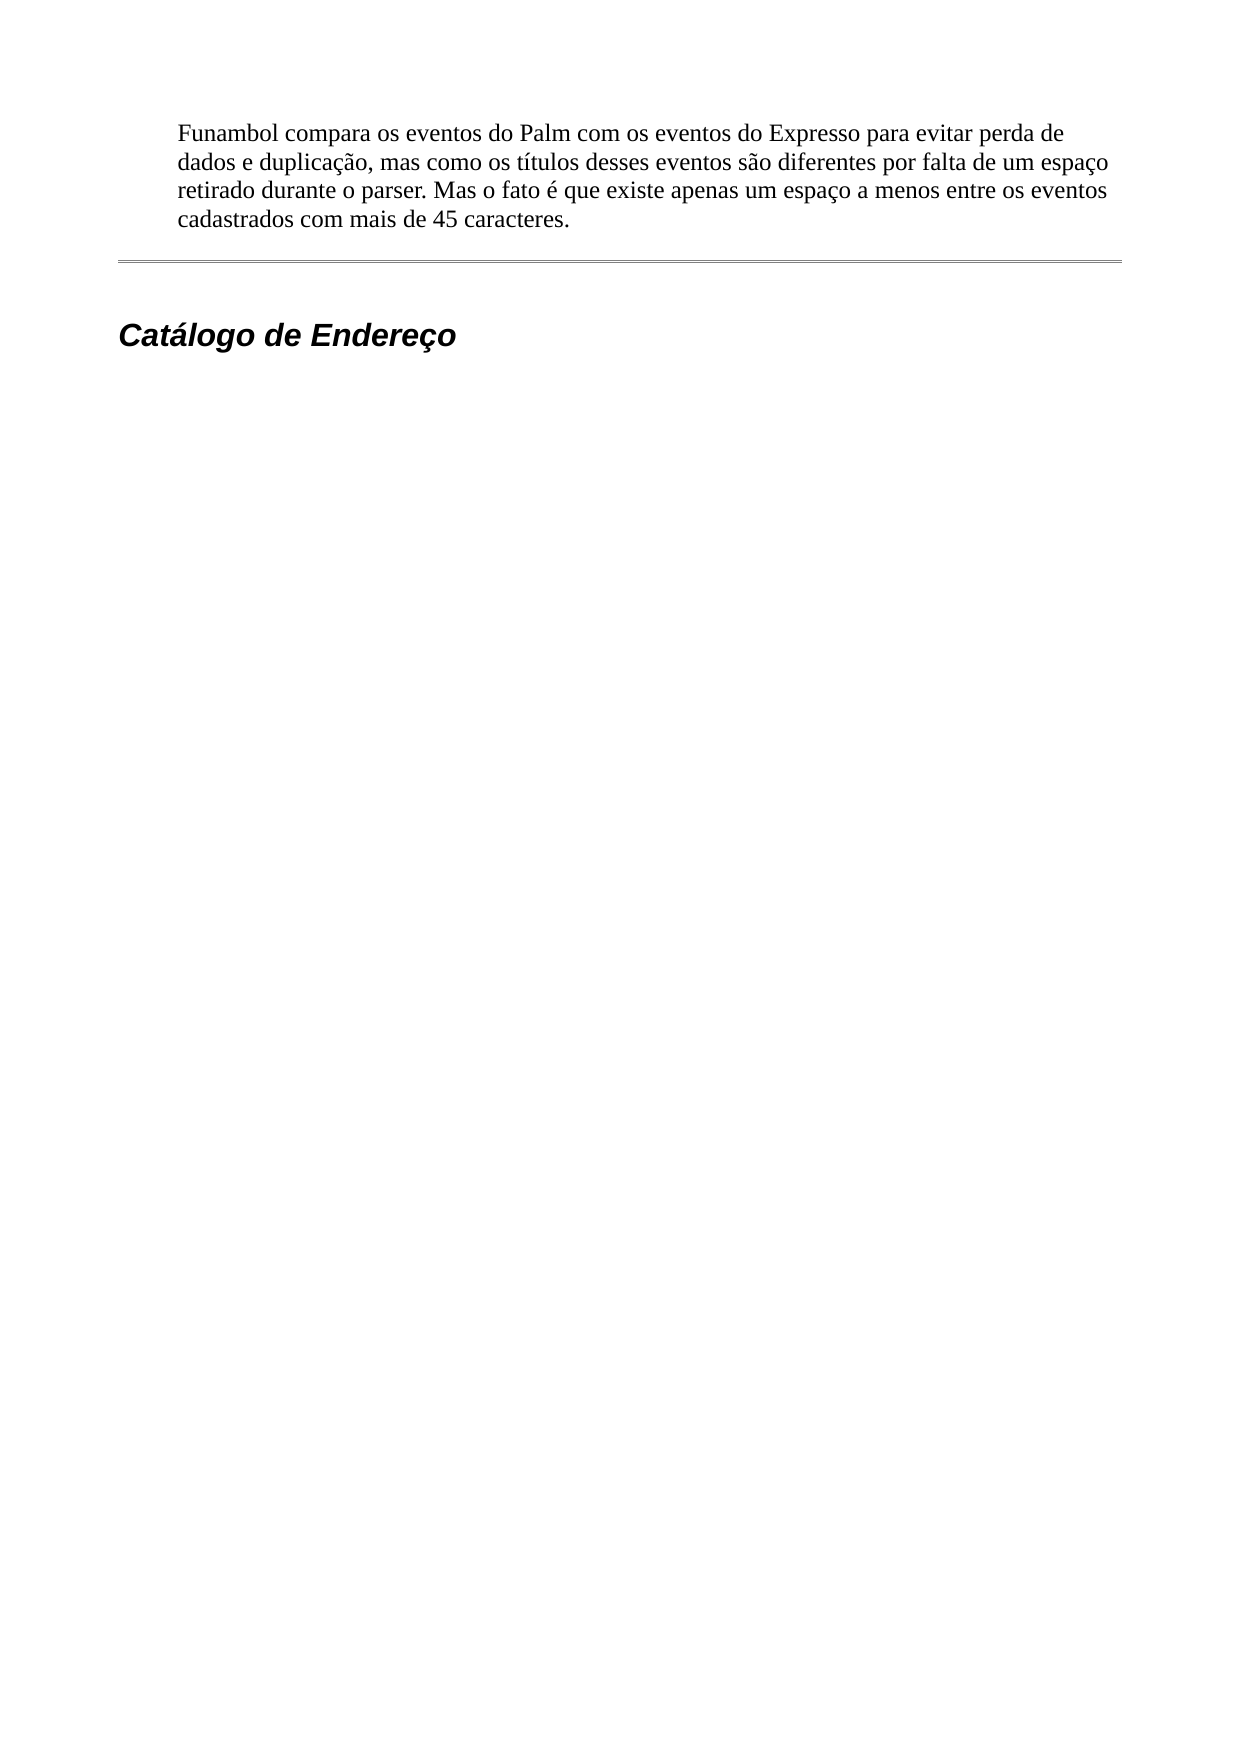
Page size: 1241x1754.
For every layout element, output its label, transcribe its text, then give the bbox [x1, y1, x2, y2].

list Funambol compara os eventos do Palm com os eventos do Expresso para evitar perda de dados e duplicação, mas como os títulos desses eventos são diferentes por falta de um espaço retirado durante o parser. Mas o fato é que existe apenas um espaço a menos entre os eventos cadastrados com mais de 45 caracteres. [148, 118, 1122, 233]
subtitle Catálogo de Endereço [118, 317, 1122, 354]
